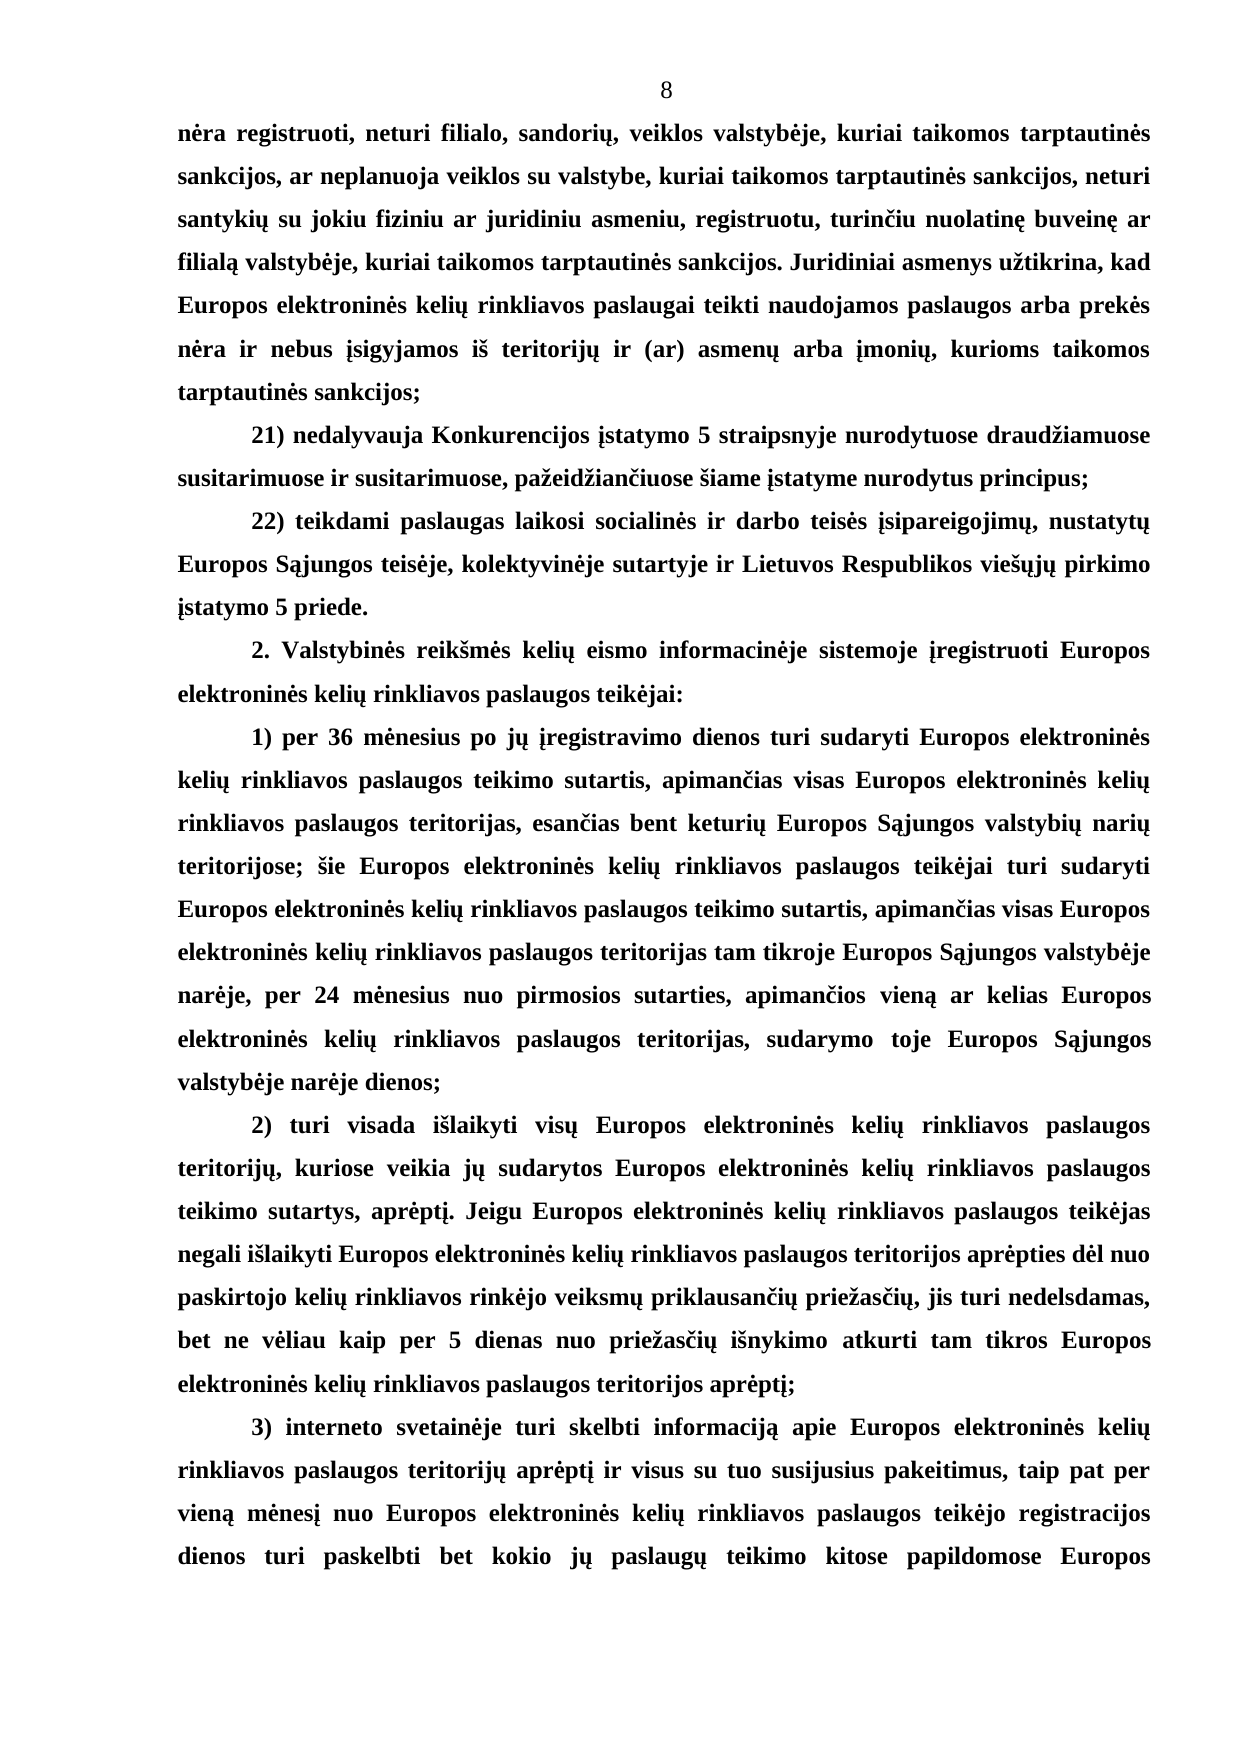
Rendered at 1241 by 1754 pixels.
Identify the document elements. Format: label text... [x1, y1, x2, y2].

list 21) nedalyvauja Konkurencijos įstatymo 5 straipsnyje nurodytuose draudžiamuose susitarimuose ir susitarimuose, pažeidžiančiuose šiame įstatyme nurodytus principus; [177, 420, 1152, 492]
list 2) turi visada išlaikyti visų Europos elektroninės kelių rinkliavos paslaugos teritorijų, kuriose veikia jų sudarytos Europos elektroninės kelių rinkliavos paslaugos teikimo sutartys, aprėptį. Jeigu Europos elektroninės kelių rinkliavos paslaugos teikėjas negali išlaikyti Europos elektroninės kelių rinkliavos paslaugos teritorijos aprėpties dėl nuo paskirtojo kelių rinkliavos rinkėjo veiksmų priklausančių priežasčių, jis turi nedelsdamas, bet ne vėliau kaip per 5 dienas nuo priežasčių išnykimo atkurti tam tikros Europos elektroninės kelių rinkliavos paslaugos teritorijos aprėptį; [177, 1110, 1152, 1397]
list 22) teikdami paslaugas laikosi socialinės ir darbo teisės įsipareigojimų, nustatytų Europos Sąjungos teisėje, kolektyvinėje sutartyje ir Lietuvos Respublikos viešųjų pirkimo įstatymo 5 priede. [177, 506, 1152, 621]
text 2. Valstybinės reikšmės kelių eismo informacinėje sistemoje įregistruoti Europos elektroninės kelių rinkliavos paslaugos teikėjai: [177, 636, 1152, 707]
list 1) per 36 mėnesius po jų įregistravimo dienos turi sudaryti Europos elektroninės kelių rinkliavos paslaugos teikimo sutartis, apimančias visas Europos elektroninės kelių rinkliavos paslaugos teritorijas, esančias bent keturių Europos Sąjungos valstybių narių teritorijose; šie Europos elektroninės kelių rinkliavos paslaugos teikėjai turi sudaryti Europos elektroninės kelių rinkliavos paslaugos teikimo sutartis, apimančias visas Europos elektroninės kelių rinkliavos paslaugos teritorijas tam tikroje Europos Sąjungos valstybėje narėje, per 24 mėnesius nuo pirmosios sutarties, apimančios vieną ar kelias Europos elektroninės kelių rinkliavos paslaugos teritorijas, sudarymo toje Europos Sąjungos valstybėje narėje dienos; [177, 722, 1152, 1096]
list nėra registruoti, neturi filialo, sandorių, veiklos valstybėje, kuriai taikomos tarptautinės sankcijos, ar neplanuoja veiklos su valstybe, kuriai taikomos tarptautinės sankcijos, neturi santykių su jokiu fiziniu ar juridiniu asmeniu, registruotu, turinčiu nuolatinę buveinę ar filialą valstybėje, kuriai taikomos tarptautinės sankcijos. Juridiniai asmenys užtikrina, kad Europos elektroninės kelių rinkliavos paslaugai teikti naudojamos paslaugos arba prekės nėra ir nebus įsigyjamos iš teritorijų ir (ar) asmenų arba įmonių, kurioms taikomos tarptautinės sankcijos; [177, 118, 1152, 406]
list 3) interneto svetainėje turi skelbti informaciją apie Europos elektroninės kelių rinkliavos paslaugos teritorijų aprėptį ir visus su tuo susijusius pakeitimus, taip pat per vieną mėnesį nuo Europos elektroninės kelių rinkliavos paslaugos teikėjo registracijos dienos turi paskelbti bet kokio jų paslaugų teikimo kitose papildomose Europos [177, 1412, 1152, 1570]
